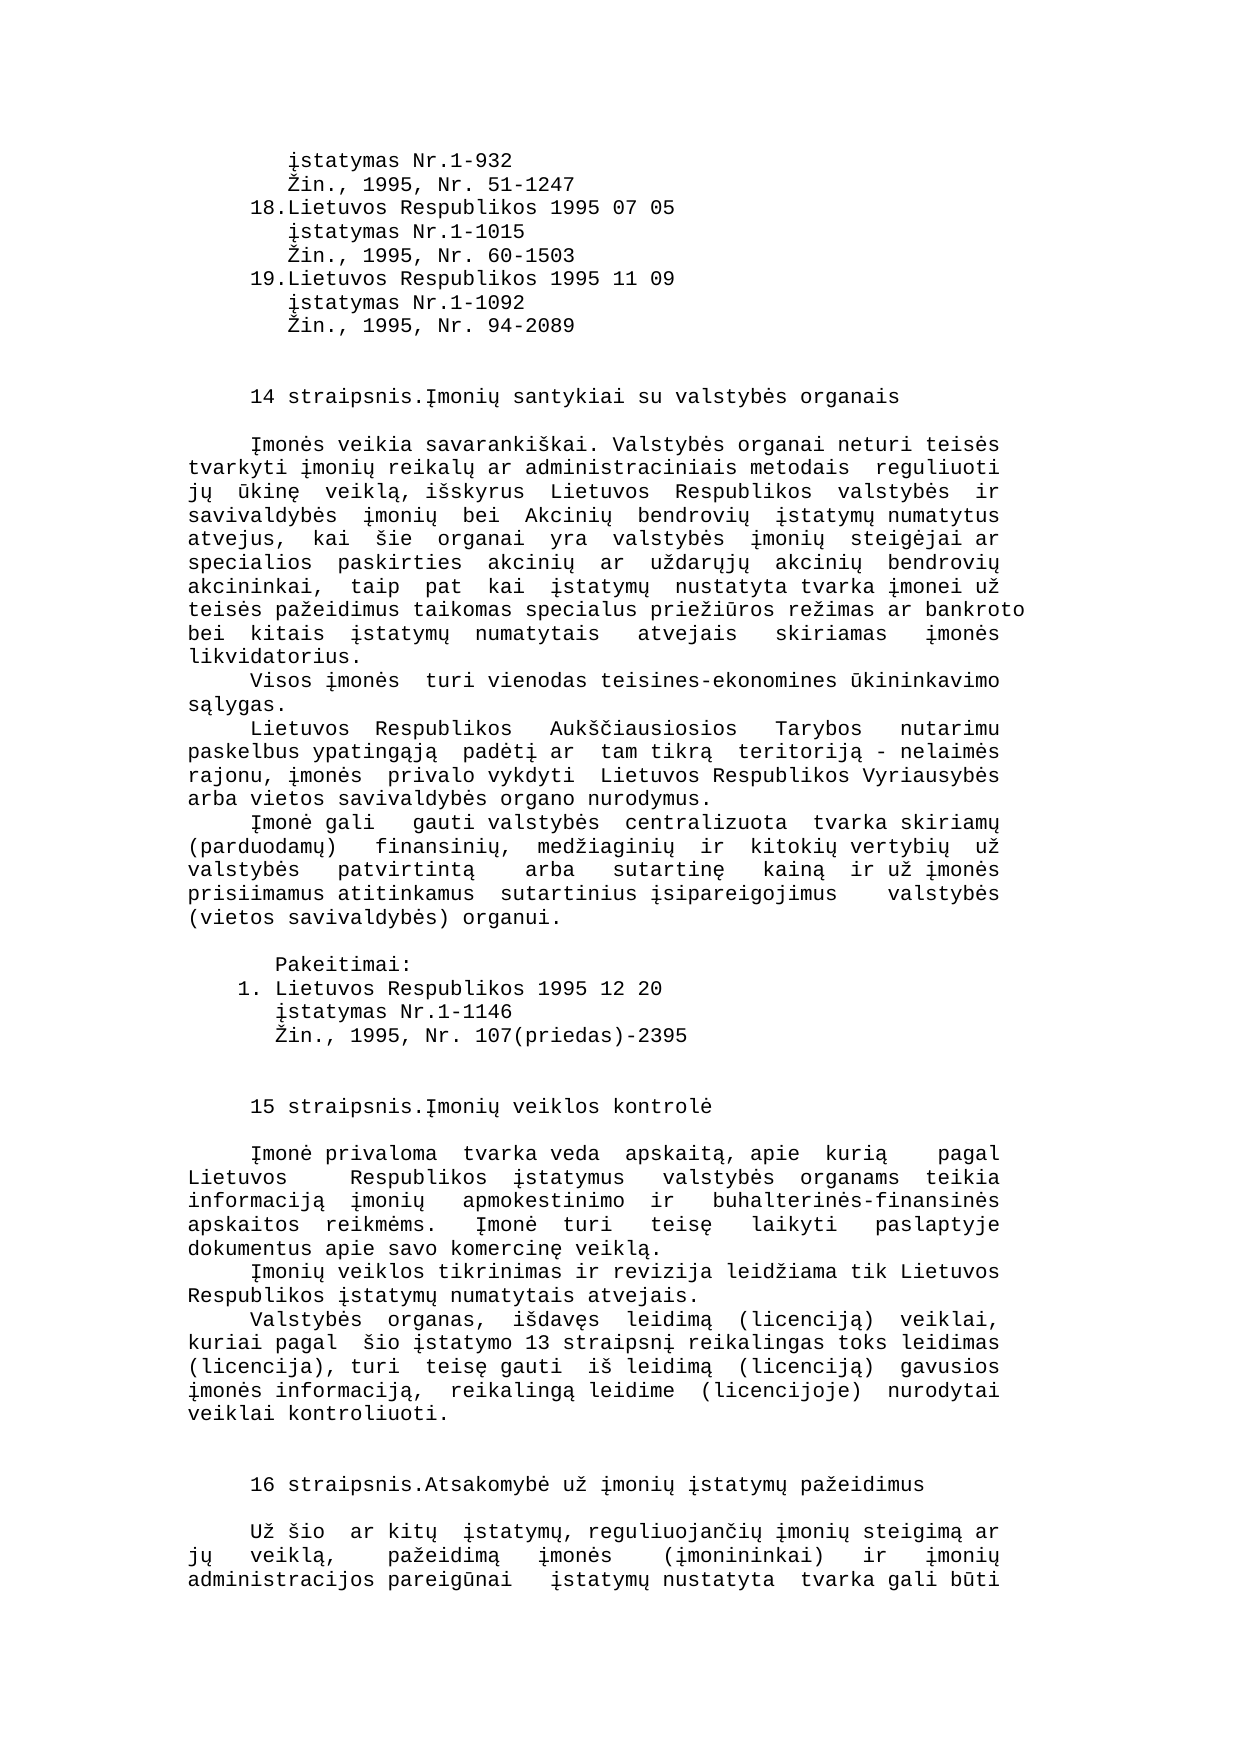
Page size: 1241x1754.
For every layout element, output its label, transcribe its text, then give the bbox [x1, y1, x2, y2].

text Žin., 1995, Nr. 107(priedas)-2395 [187, 1025, 1053, 1048]
text likvidatorius. [187, 647, 1053, 670]
text įstatymas Nr.1-1015 [187, 221, 1053, 244]
text atvejus, kai šie organai yra valstybės įmonių steigėjai ar [187, 528, 1053, 552]
text 16 straipsnis.Atsakomybė už įmonių įstatymų pažeidimus [187, 1474, 1053, 1498]
text informaciją įmonių apmokestinimo ir buhalterinės-finansinės [187, 1190, 1053, 1214]
text dokumentus apie savo komercinę veiklą. [187, 1238, 1053, 1261]
text valstybės patvirtintą arba sutartinę kainą ir už įmonės [187, 859, 1053, 883]
text 14 straipsnis.Įmonių santykiai su valstybės organais [187, 386, 1053, 410]
text teisės pažeidimus taikomas specialus priežiūros režimas ar bankroto [187, 599, 1053, 623]
text veiklai kontroliuoti. [187, 1403, 1053, 1427]
text Lietuvos Respublikos įstatymus valstybės organams teikia [187, 1167, 1053, 1190]
text Įmonių veiklos tikrinimas ir revizija leidžiama tik Lietuvos [187, 1261, 1053, 1285]
text Lietuvos Respublikos Aukščiausiosios Tarybos nutarimu [187, 717, 1053, 741]
text įstatymas Nr.1-932 [187, 150, 1053, 174]
text įstatymas Nr.1-1092 [187, 292, 1053, 316]
text įstatymas Nr.1-1146 [187, 1001, 1053, 1025]
text Įmonė gali gauti valstybės centralizuota tvarka skiriamų [187, 812, 1053, 836]
text tvarkyti įmonių reikalų ar administraciniais metodais reguliuoti [187, 457, 1053, 481]
text Už šio ar kitų įstatymų, reguliuojančių įmonių steigimą ar [187, 1521, 1053, 1545]
text Valstybės organas, išdavęs leidimą (licenciją) veiklai, [187, 1309, 1053, 1332]
text bei kitais įstatymų numatytais atvejais skiriamas įmonės [187, 623, 1053, 647]
text paskelbus ypatingąją padėtį ar tam tikrą teritoriją - nelaimės [187, 741, 1053, 765]
text 19.Lietuvos Respublikos 1995 11 09 [187, 268, 1053, 292]
text rajonu, įmonės privalo vykdyti Lietuvos Respublikos Vyriausybės [187, 765, 1053, 788]
text jų ūkinę veiklą, išskyrus Lietuvos Respublikos valstybės ir [187, 481, 1053, 505]
text įmonės informaciją, reikalingą leidime (licencijoje) nurodytai [187, 1379, 1053, 1403]
text (licencija), turi teisę gauti iš leidimą (licenciją) gavusios [187, 1356, 1053, 1379]
text Žin., 1995, Nr. 60-1503 [187, 244, 1053, 268]
text 18.Lietuvos Respublikos 1995 07 05 [187, 197, 1053, 221]
text apskaitos reikmėms. Įmonė turi teisę laikyti paslaptyje [187, 1214, 1053, 1238]
text Respublikos įstatymų numatytais atvejais. [187, 1285, 1053, 1309]
text akcininkai, taip pat kai įstatymų nustatyta tvarka įmonei už [187, 576, 1053, 599]
text kuriai pagal šio įstatymo 13 straipsnį reikalingas toks leidimas [187, 1332, 1053, 1356]
text prisiimamus atitinkamus sutartinius įsipareigojimus valstybės [187, 883, 1053, 907]
text Įmonės veikia savarankiškai. Valstybės organai neturi teisės [187, 434, 1053, 457]
text (vietos savivaldybės) organui. [187, 907, 1053, 930]
text Visos įmonės turi vienodas teisines-ekonomines ūkininkavimo [187, 670, 1053, 694]
text 1. Lietuvos Respublikos 1995 12 20 [187, 978, 1053, 1001]
text Žin., 1995, Nr. 94-2089 [187, 316, 1053, 339]
text specialios paskirties akcinių ar uždarųjų akcinių bendrovių [187, 552, 1053, 576]
text (parduodamų) finansinių, medžiaginių ir kitokių vertybių už [187, 836, 1053, 859]
text 15 straipsnis.Įmonių veiklos kontrolė [187, 1096, 1053, 1119]
text Įmonė privaloma tvarka veda apskaitą, apie kurią pagal [187, 1143, 1053, 1167]
text arba vietos savivaldybės organo nurodymus. [187, 788, 1053, 812]
text jų veiklą, pažeidimą įmonės (įmonininkai) ir įmonių [187, 1545, 1053, 1569]
text sąlygas. [187, 694, 1053, 717]
text Pakeitimai: [187, 954, 1053, 978]
text savivaldybės įmonių bei Akcinių bendrovių įstatymų numatytus [187, 505, 1053, 528]
text administracijos pareigūnai įstatymų nustatyta tvarka gali būti [187, 1569, 1053, 1592]
text Žin., 1995, Nr. 51-1247 [187, 174, 1053, 197]
